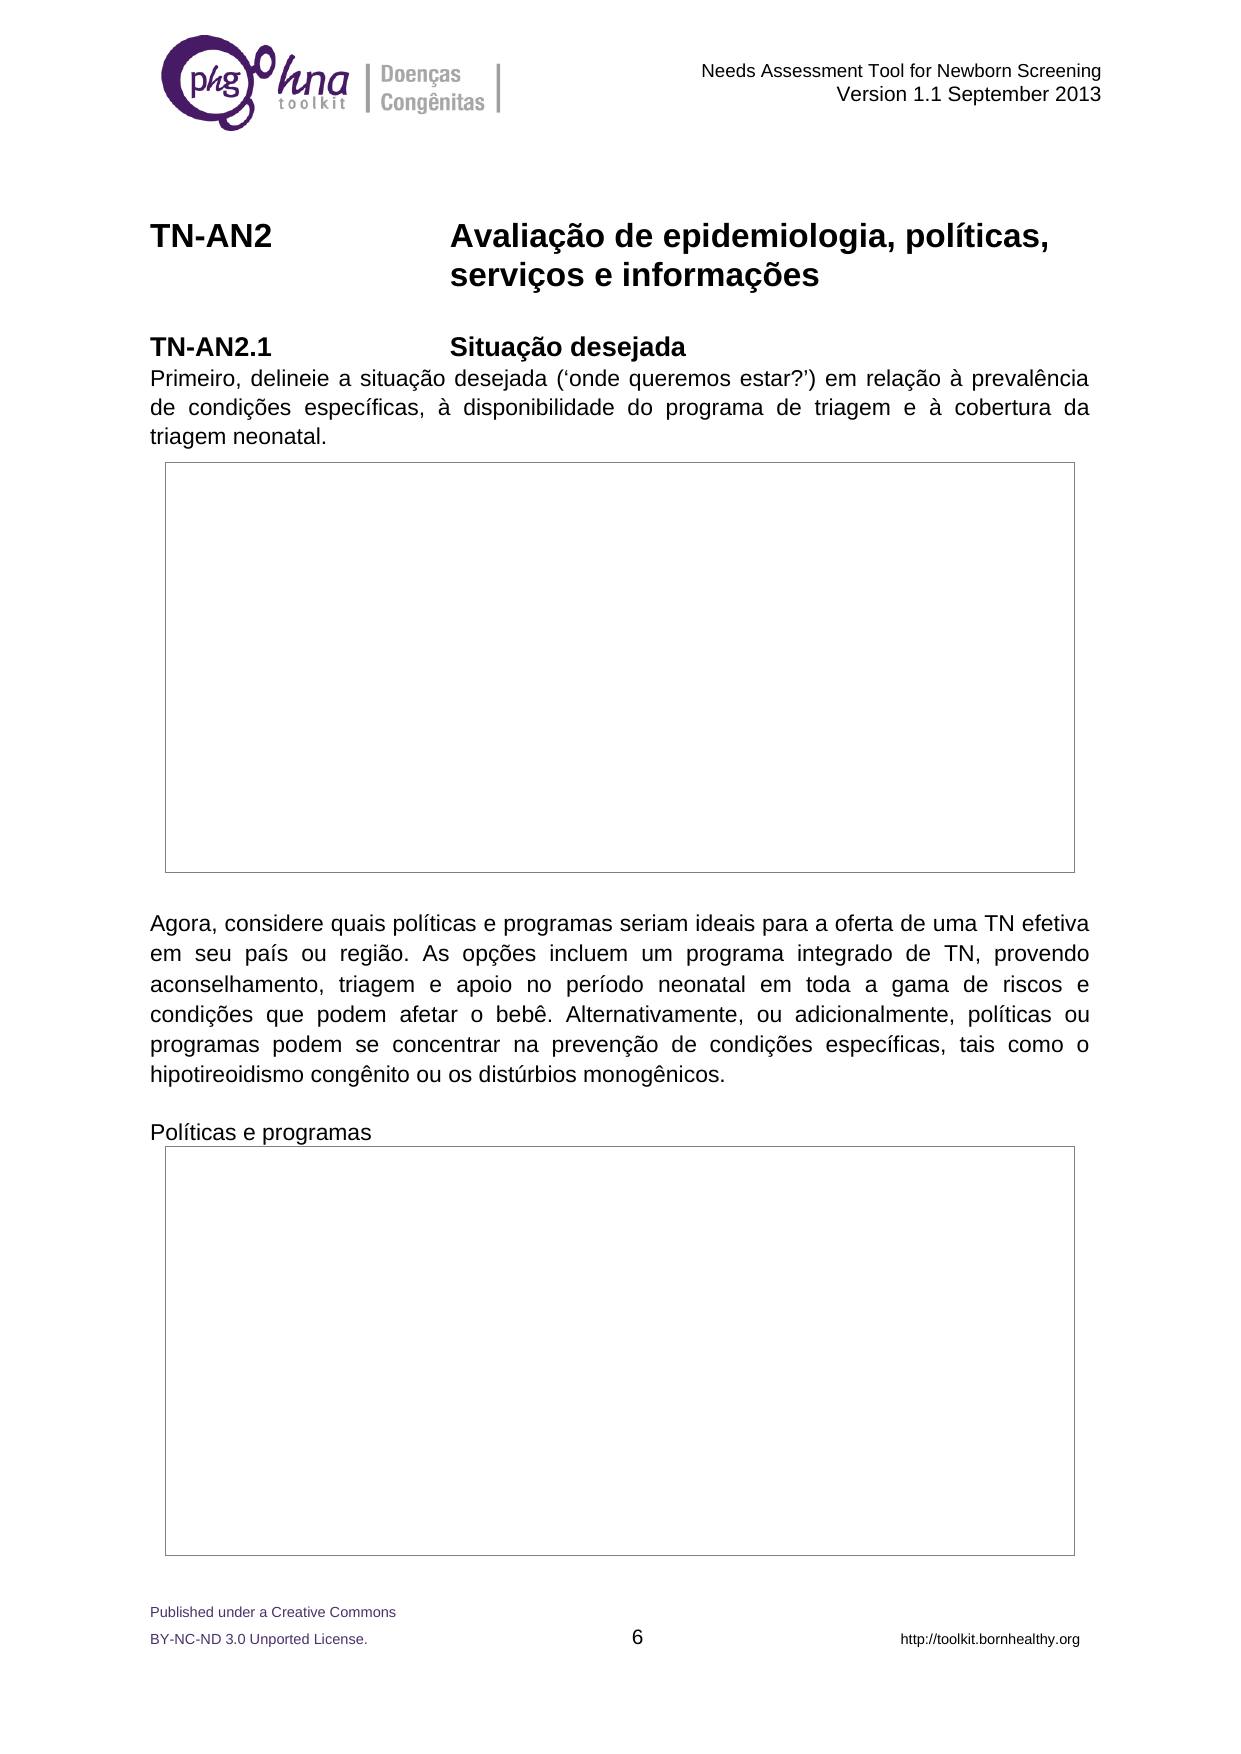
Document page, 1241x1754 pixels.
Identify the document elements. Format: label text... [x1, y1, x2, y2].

subtitle TN-AN2 Avaliação de epidemiologia, políticas, serviços e informações [150, 217, 1090, 293]
text Agora, considere quais políticas e programas seriam ideais para a oferta de uma TN efetiva em seu país ou região. As opções incluem um programa integrado de TN, provendo aconselhamento, triagem e apoio no período neonatal em toda a gama de riscos e condições que podem afetar o bebê. Alternativamente, ou adicionalmente, políticas ou programas podem se concentrar na prevenção de condições específicas, tais como o hipotireoidismo congênito ou os distúrbios monogênicos. [150, 910, 1090, 1087]
subtitle TN-AN2.1 Situação desejada [150, 331, 1090, 362]
subtitle Políticas e programas [150, 1116, 1090, 1146]
text Primeiro, delineie a situação desejada (‘onde queremos estar?’) em relação à prevalência de condições específicas, à disponibilidade do programa de triagem e à cobertura da triagem neonatal. [150, 362, 1090, 450]
